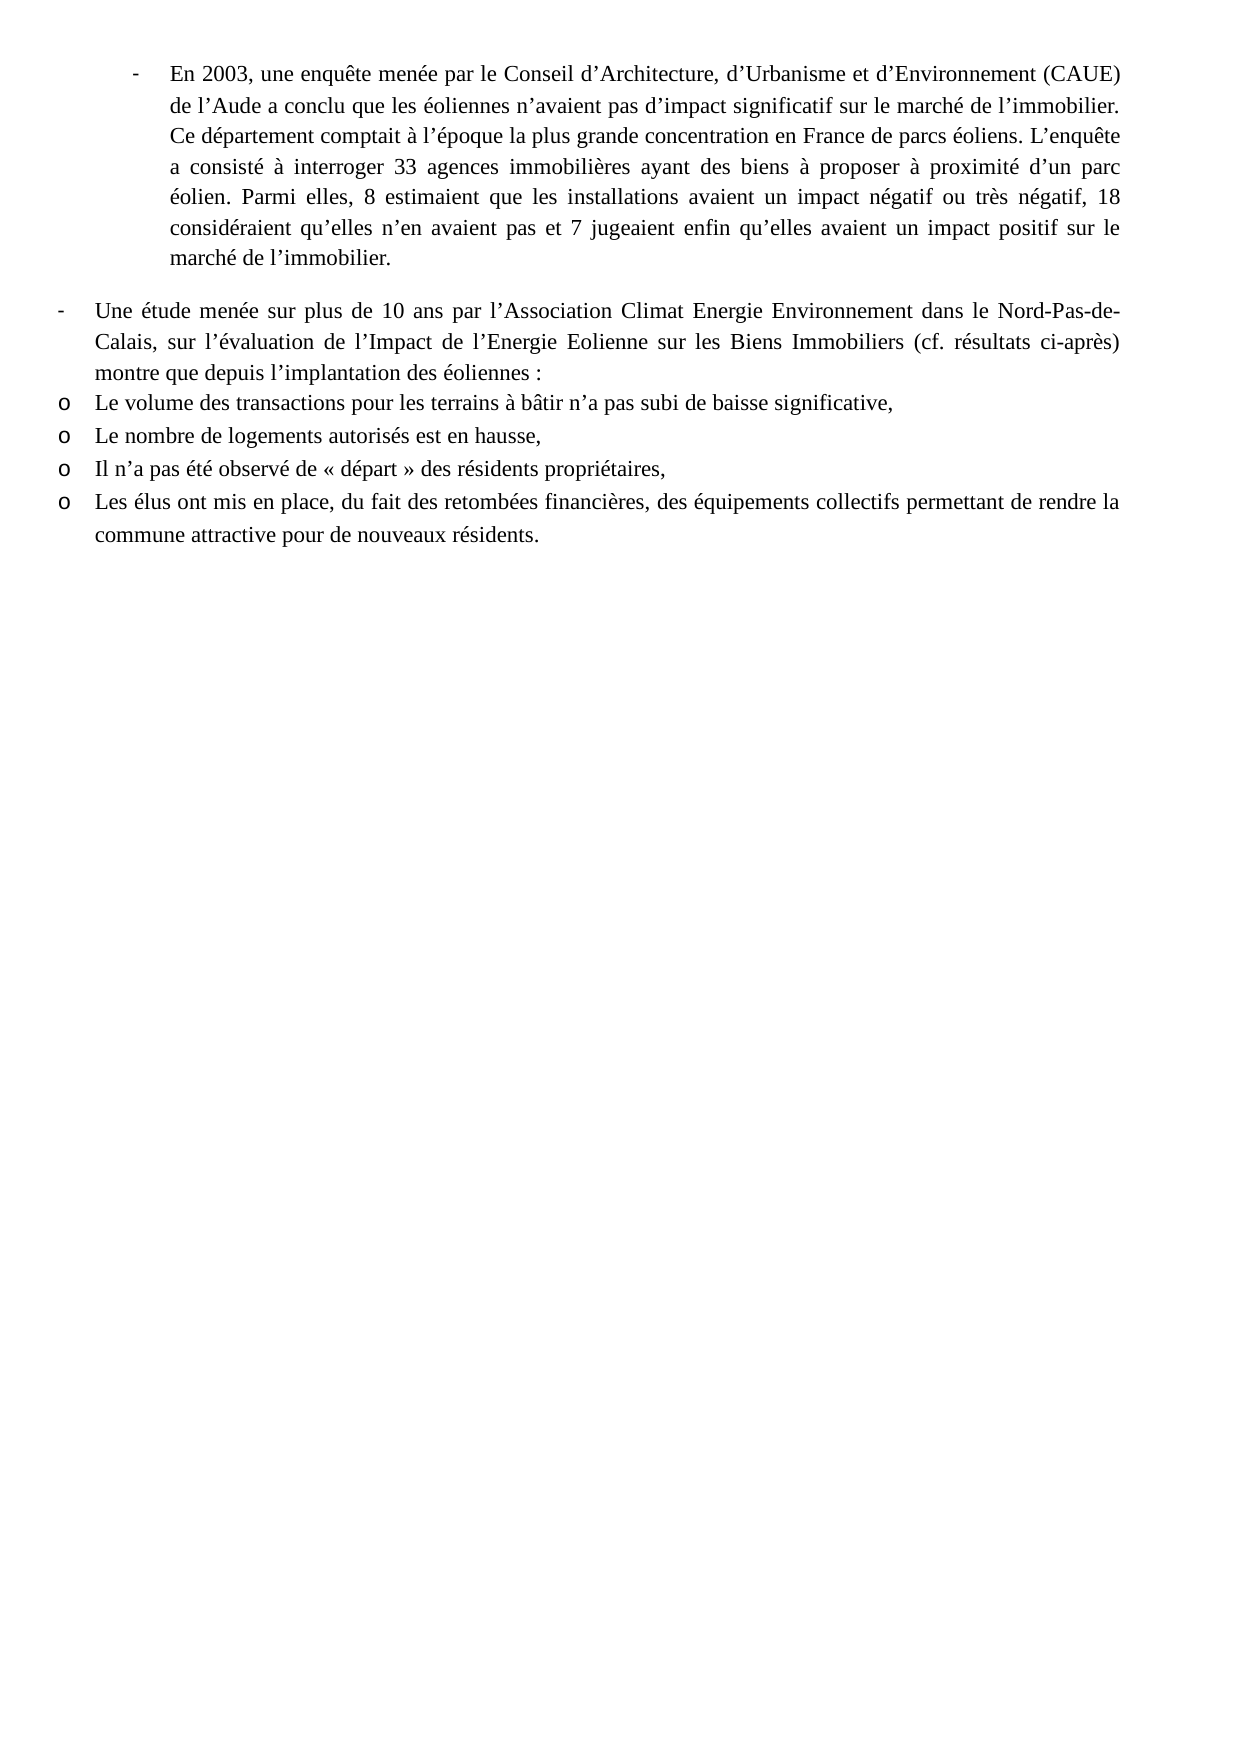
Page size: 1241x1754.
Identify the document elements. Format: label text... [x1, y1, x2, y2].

list Les élus ont mis en place, du fait des retombées financières, des équipements collectifs permettant de rendre la commune attractive pour de nouveaux résidents. [57, 488, 1122, 547]
list Il n’a pas été observé de « départ » des résidents propriétaires, [57, 455, 1122, 483]
list En 2003, une enquête menée par le Conseil d’Architecture, d’Urbanisme et d’Environnement (CAUE) de l’Aude a conclu que les éoliennes n’avaient pas d’impact significatif sur le marché de l’immobilier. Ce département comptait à l’époque la plus grande concentration en France de parcs éoliens. L’enquête a consisté à interroger 33 agences immobilières ayant des biens à proposer à proximité d’un parc éolien. Parmi elles, 8 estimaient que les installations avaient un impact négatif ou très négatif, 18 considéraient qu’elles n’en avaient pas et 7 jugeaient enfin qu’elles avaient un impact positif sur le marché de l’immobilier. [132, 59, 1122, 271]
list Le volume des transactions pour les terrains à bâtir n’a pas subi de baisse significative, [57, 389, 1122, 418]
list Une étude menée sur plus de 10 ans par l’Association Climat Energie Environnement dans le Nord-Pas-de-Calais, sur l’évaluation de l’Impact de l’Energie Eolienne sur les Biens Immobiliers (cf. résultats ci-après) montre que depuis l’implantation des éoliennes : [57, 296, 1122, 385]
list Le nombre de logements autorisés est en hausse, [57, 422, 1122, 451]
